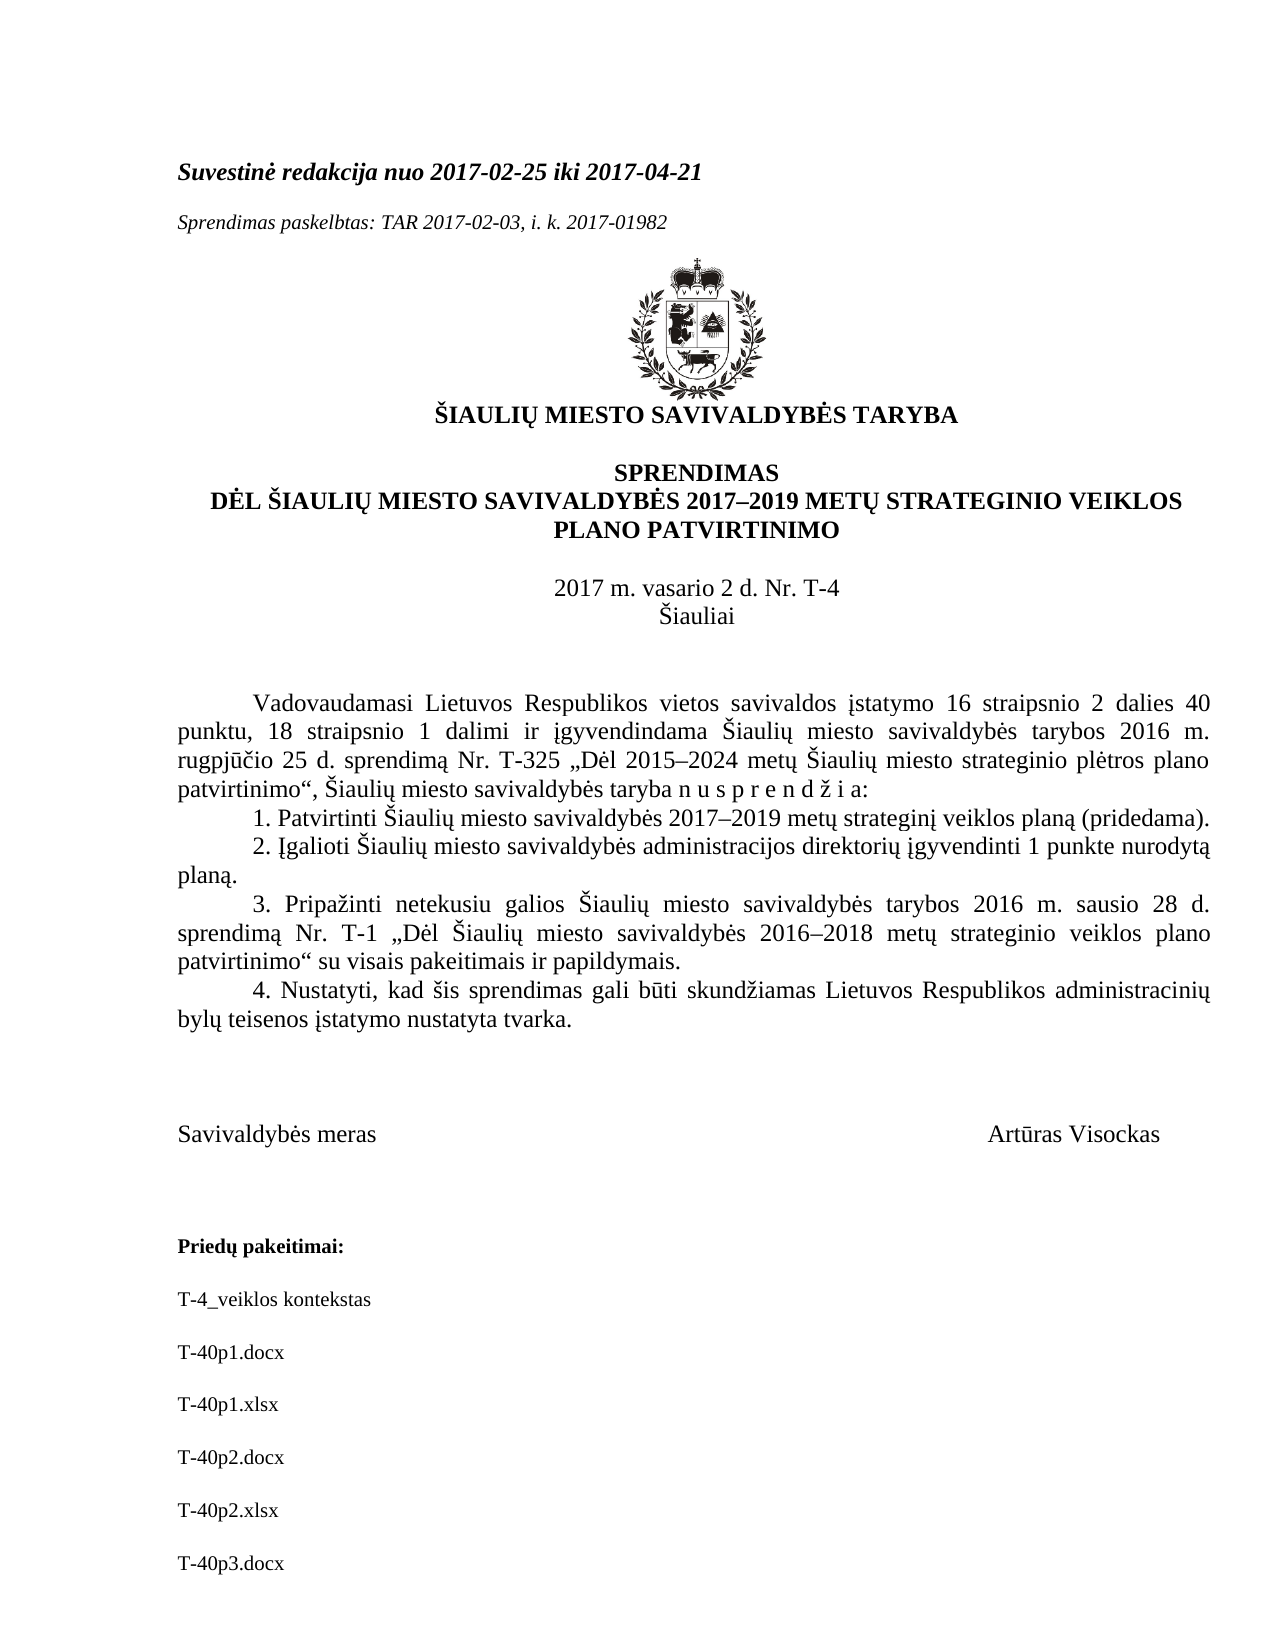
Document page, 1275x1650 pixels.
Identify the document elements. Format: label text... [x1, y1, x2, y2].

text 2017 m. vasario 2 d. Nr. T-4 [177, 573, 1216, 601]
text T-40p2.xlsx [177, 1498, 1216, 1522]
text Sprendimas paskelbtas: TAR 2017-02-03, i. k. 2017-01982 [177, 210, 1216, 234]
text T-40p1.docx [177, 1339, 1216, 1364]
text DĖL ŠIAULIŲ MIESTO SAVIVALDYBĖS 2017–2019 METŲ STRATEGINIO VEIKLOS PLANO PATVIRTINIMO [177, 486, 1216, 544]
text SPRENDIMAS [177, 458, 1216, 486]
text Savivaldybės meras Artūras Visockas [177, 1119, 1216, 1148]
text T-4_veiklos kontekstas [177, 1287, 1216, 1311]
text 1. Patvirtinti Šiaulių miesto savivaldybės 2017–2019 metų strateginį veiklos planą (pridedama). [177, 803, 1211, 831]
text 2. Įgalioti Šiaulių miesto savivaldybės administracijos direktorių įgyvendinti 1 punkte nurodytą planą. [177, 831, 1211, 889]
text Šiauliai [177, 601, 1216, 630]
text Suvestinė redakcija nuo 2017-02-25 iki 2017-04-21 [177, 157, 1216, 186]
text ŠIAULIŲ MIESTO SAVIVALDYBĖS TARYBA [177, 400, 1216, 429]
text T-40p3.docx [177, 1551, 1216, 1575]
text T-40p1.xlsx [177, 1392, 1216, 1416]
text Priedų pakeitimai: [177, 1234, 1216, 1258]
text 4. Nustatyti, kad šis sprendimas gali būti skundžiamas Lietuvos Respublikos administracinių bylų teisenos įstatymo nustatyta tvarka. [177, 975, 1211, 1033]
text T-40p2.docx [177, 1445, 1216, 1469]
text 3. Pripažinti netekusiu galios Šiaulių miesto savivaldybės tarybos 2016 m. sausio 28 d. sprendimą Nr. T-1 „Dėl Šiaulių miesto savivaldybės 2016–2018 metų strateginio veiklos plano patvirtinimo“ su visais pakeitimais ir papildymais. [177, 889, 1211, 975]
text Vadovaudamasi Lietuvos Respublikos vietos savivaldos įstatymo 16 straipsnio 2 dalies 40 punktu, 18 straipsnio 1 dalimi ir įgyvendindama Šiaulių miesto savivaldybės tarybos 2016 m. rugpjūčio 25 d. sprendimą Nr. T-325 „Dėl 2015–2024 metų Šiaulių miesto strateginio plėtros plano patvirtinimo“, Šiaulių miesto savivaldybės taryba n u s p r e n d ž i a: [177, 688, 1211, 803]
